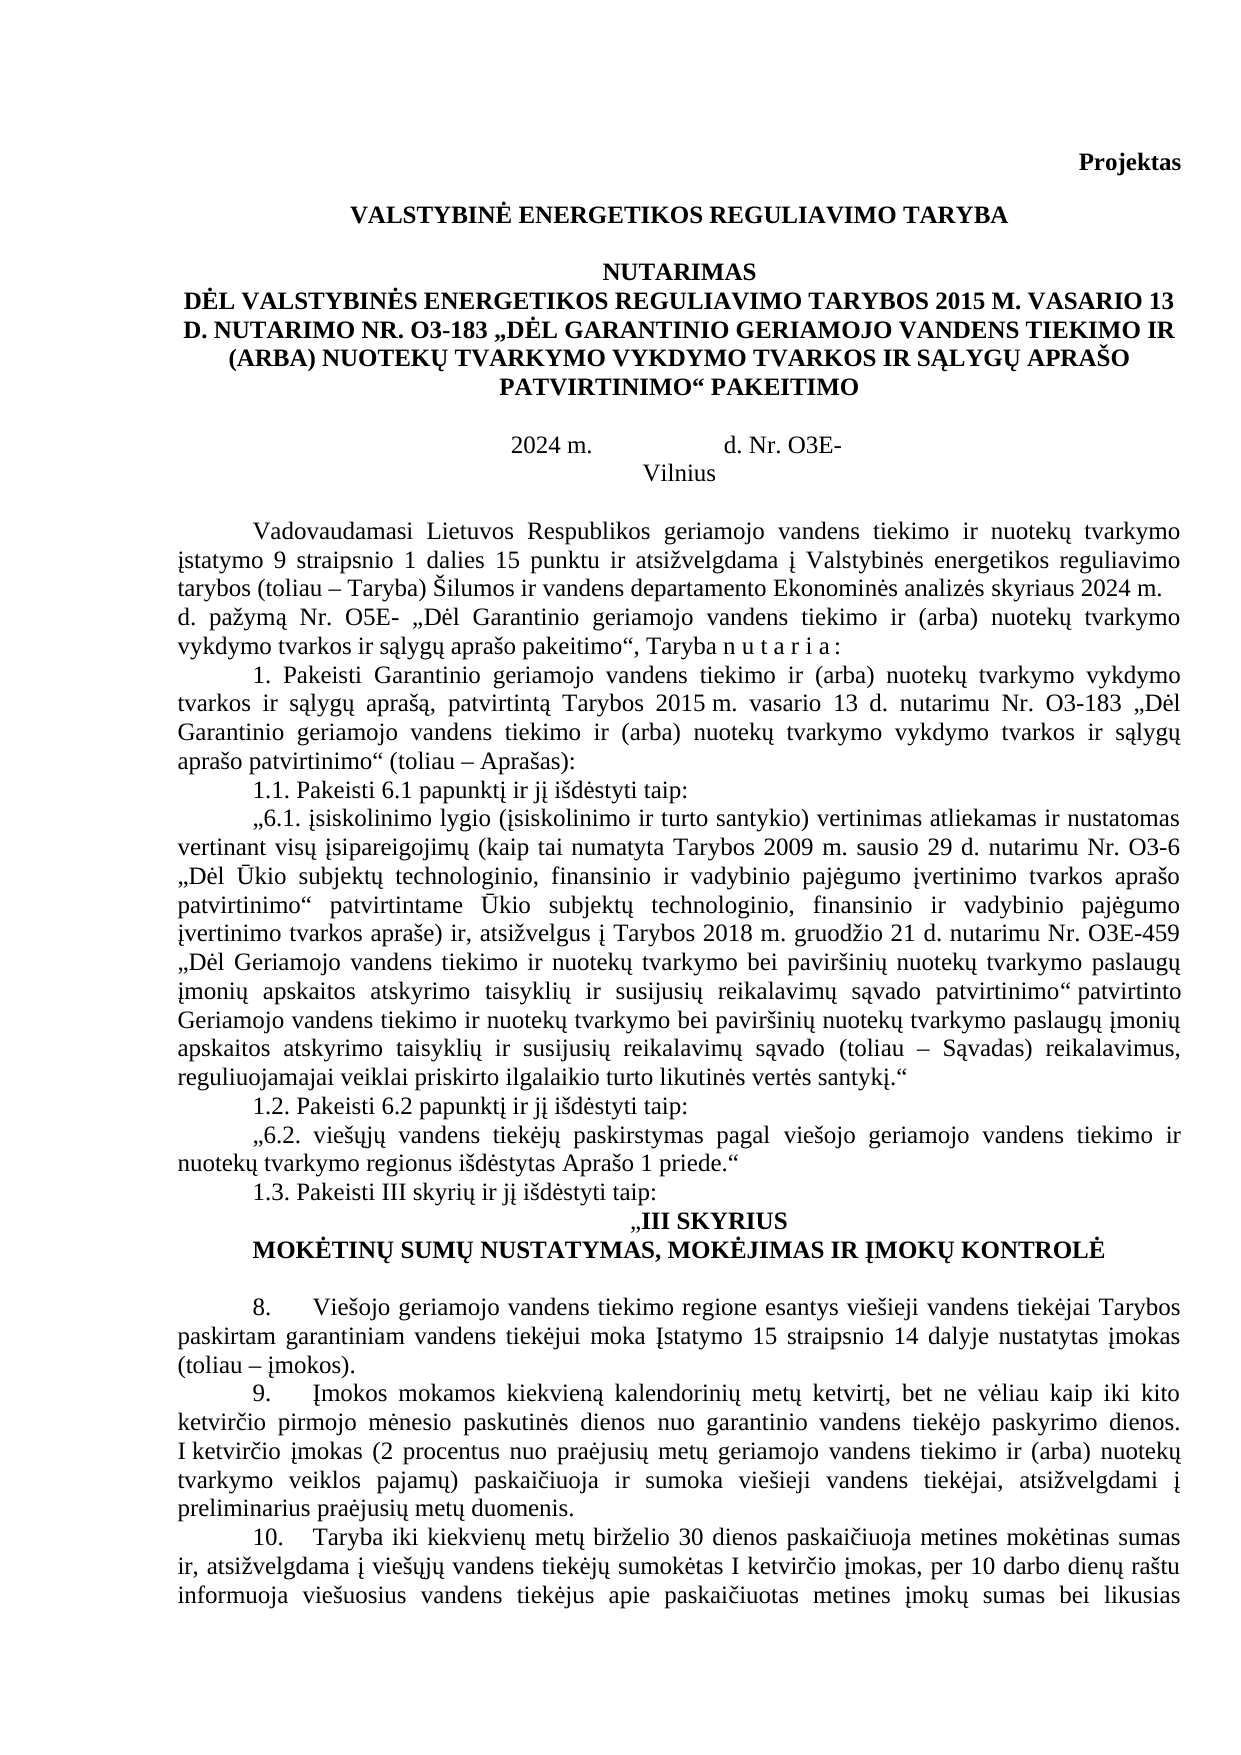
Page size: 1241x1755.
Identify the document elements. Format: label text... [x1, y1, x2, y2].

text 1. Pakeisti Garantinio geriamojo vandens tiekimo ir (arba) nuotekų tvarkymo vykdymo tvarkos ir sąlygų aprašą, patvirtintą Tarybos 2015 m. vasario 13 d. nutarimu Nr. O3-183 „Dėl Garantinio geriamojo vandens tiekimo ir (arba) nuotekų tvarkymo vykdymo tvarkos ir sąlygų aprašo patvirtinimo“ (toliau – Aprašas): [177, 660, 1181, 775]
text „III SKYRIUS [177, 1206, 1181, 1235]
text „6.1. įsiskolinimo lygio (įsiskolinimo ir turto santykio) vertinimas atliekamas ir nustatomas vertinant visų įsipareigojimų (kaip tai numatyta Tarybos 2009 m. sausio 29 d. nutarimu Nr. O3-6 „Dėl Ūkio subjektų technologinio, finansinio ir vadybinio pajėgumo įvertinimo tvarkos aprašo patvirtinimo“ patvirtintame Ūkio subjektų technologinio, finansinio ir vadybinio pajėgumo įvertinimo tvarkos apraše) ir, atsižvelgus į Tarybos 2018 m. gruodžio 21 d. nutarimu Nr. O3E-459 „Dėl Geriamojo vandens tiekimo ir nuotekų tvarkymo bei paviršinių nuotekų tvarkymo paslaugų įmonių apskaitos atskyrimo taisyklių ir susijusių reikalavimų sąvado patvirtinimo“ patvirtinto Geriamojo vandens tiekimo ir nuotekų tvarkymo bei paviršinių nuotekų tvarkymo paslaugų įmonių apskaitos atskyrimo taisyklių ir susijusių reikalavimų sąvado (toliau – Sąvadas) reikalavimus, reguliuojamajai veiklai priskirto ilgalaikio turto likutinės vertės santykį.“ [177, 803, 1181, 1091]
text 1.2. Pakeisti 6.2 papunktį ir jį išdėstyti taip: [177, 1091, 1181, 1120]
text 8. Viešojo geriamojo vandens tiekimo regione esantys viešieji vandens tiekėjai Tarybos paskirtam garantiniam vandens tiekėjui moka Įstatymo 15 straipsnio 14 dalyje nustatytas įmokas (toliau – įmokos). [177, 1292, 1181, 1378]
text NUTARIMAS [177, 257, 1181, 286]
text Vilnius [177, 458, 1181, 487]
text 10. Taryba iki kiekvienų metų birželio 30 dienos paskaičiuoja metines mokėtinas sumas ir, atsižvelgdama į viešųjų vandens tiekėjų sumokėtas I ketvirčio įmokas, per 10 darbo dienų raštu informuoja viešuosius vandens tiekėjus apie paskaičiuotas metines įmokų sumas bei likusias [177, 1522, 1181, 1608]
text MOKĖTINŲ SUMŲ NUSTATYMAS, MOKĖJIMAS IR ĮMOKŲ KONTROLĖ [177, 1235, 1181, 1263]
text vALSTYBINĖ ENERGETIKOS REGULIAVIMO TARYBA [177, 200, 1181, 228]
text Vadovaudamasi Lietuvos Respublikos geriamojo vandens tiekimo ir nuotekų tvarkymo įstatymo 9 straipsnio 1 dalies 15 punktu ir atsižvelgdama į Valstybinės energetikos reguliavimo tarybos (toliau – Taryba) Šilumos ir vandens departamento Ekonominės analizės skyriaus 2024 m. d. pažymą Nr. O5E- „Dėl Garantinio geriamojo vandens tiekimo ir (arba) nuotekų tvarkymo vykdymo tvarkos ir sąlygų aprašo pakeitimo“, Taryba nutaria: [177, 516, 1181, 660]
text Projektas [177, 147, 1181, 176]
text 2024 m. d. Nr. O3E- [177, 430, 1181, 458]
text 1.3. Pakeisti III skyrių ir jį išdėstyti taip: [177, 1177, 1181, 1206]
text 9. Įmokos mokamos kiekvieną kalendorinių metų ketvirtį, bet ne vėliau kaip iki kito ketvirčio pirmojo mėnesio paskutinės dienos nuo garantinio vandens tiekėjo paskyrimo dienos. I ketvirčio įmokas (2 procentus nuo praėjusių metų geriamojo vandens tiekimo ir (arba) nuotekų tvarkymo veiklos pajamų) paskaičiuoja ir sumoka viešieji vandens tiekėjai, atsižvelgdami į preliminarius praėjusių metų duomenis. [177, 1378, 1181, 1522]
text DĖL VALSTYBINĖS ENERGETIKOS REGULIAVIMO TARYBOS 2015 M. VASARIO 13 D. NUTARIMO NR. O3-183 „DĖL GARANTINIO GERIAMOJO VANDENS TIEKIMO IR (ARBA) NUOTEKŲ TVARKYMO VYKDYMO TVARKOS IR SĄLYGŲ APRAŠO PATVIRTINIMO“ PAKEITIMO [177, 286, 1181, 401]
text 1.1. Pakeisti 6.1 papunktį ir jį išdėstyti taip: [177, 775, 1181, 803]
text „6.2. viešųjų vandens tiekėjų paskirstymas pagal viešojo geriamojo vandens tiekimo ir nuotekų tvarkymo regionus išdėstytas Aprašo 1 priede.“ [177, 1120, 1181, 1177]
